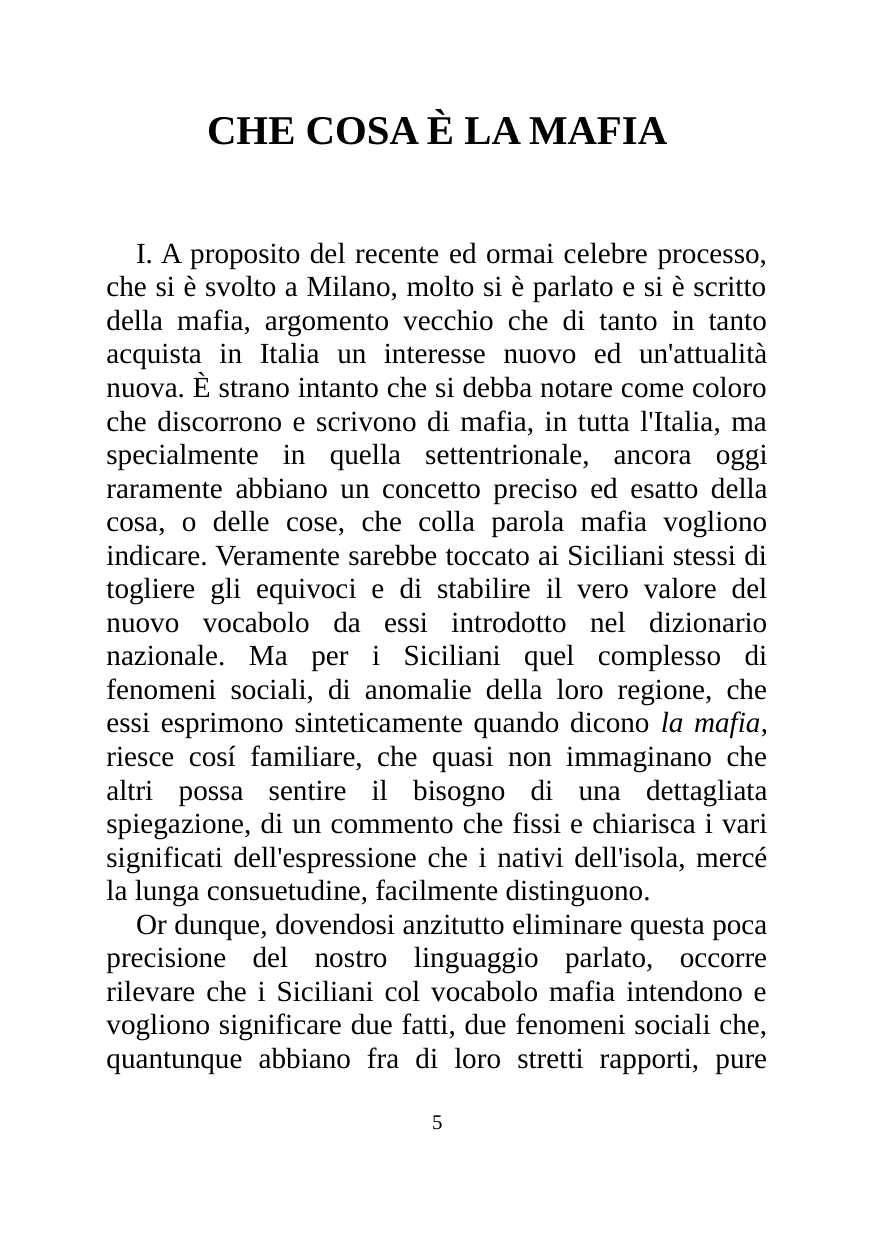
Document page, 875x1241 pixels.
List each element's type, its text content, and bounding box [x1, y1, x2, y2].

text I. A proposito del recente ed ormai celebre processo, che si è svolto a Milano, molto si è parlato e si è scritto della mafia, argomento vecchio che di tanto in tanto acquista in Italia un interesse nuovo ed un'attualità nuova. È strano intanto che si debba notare come coloro che discorrono e scrivono di mafia, in tutta l'Italia, ma specialmente in quella settentrionale, ancora oggi raramente abbiano un concetto preciso ed esatto della cosa, o delle cose, che colla parola mafia vogliono indicare. Veramente sarebbe toccato ai Siciliani stessi di togliere gli equivoci e di stabilire il vero valore del nuovo vocabolo da essi introdotto nel dizionario nazionale. Ma per i Siciliani quel complesso di fenomeni sociali, di anomalie della loro regione, che essi esprimono sinteticamente quando dicono la mafia, riesce cosí familiare, che quasi non immaginano che altri possa sentire il bisogno di una dettagliata spiegazione, di un commento che fissi e chiarisca i vari significati dell'espressione che i nativi dell'isola, mercé la lunga consuetudine, facilmente distinguono. [106, 236, 768, 907]
subtitle CHE COSA È LA MAFIA [106, 106, 768, 153]
text Or dunque, dovendosi anzitutto eliminare questa poca precisione del nostro linguaggio parlato, occorre rilevare che i Siciliani col vocabolo mafia intendono e vogliono significare due fatti, due fenomeni sociali che, quantunque abbiano fra di loro stretti rapporti, pure [106, 907, 768, 1074]
